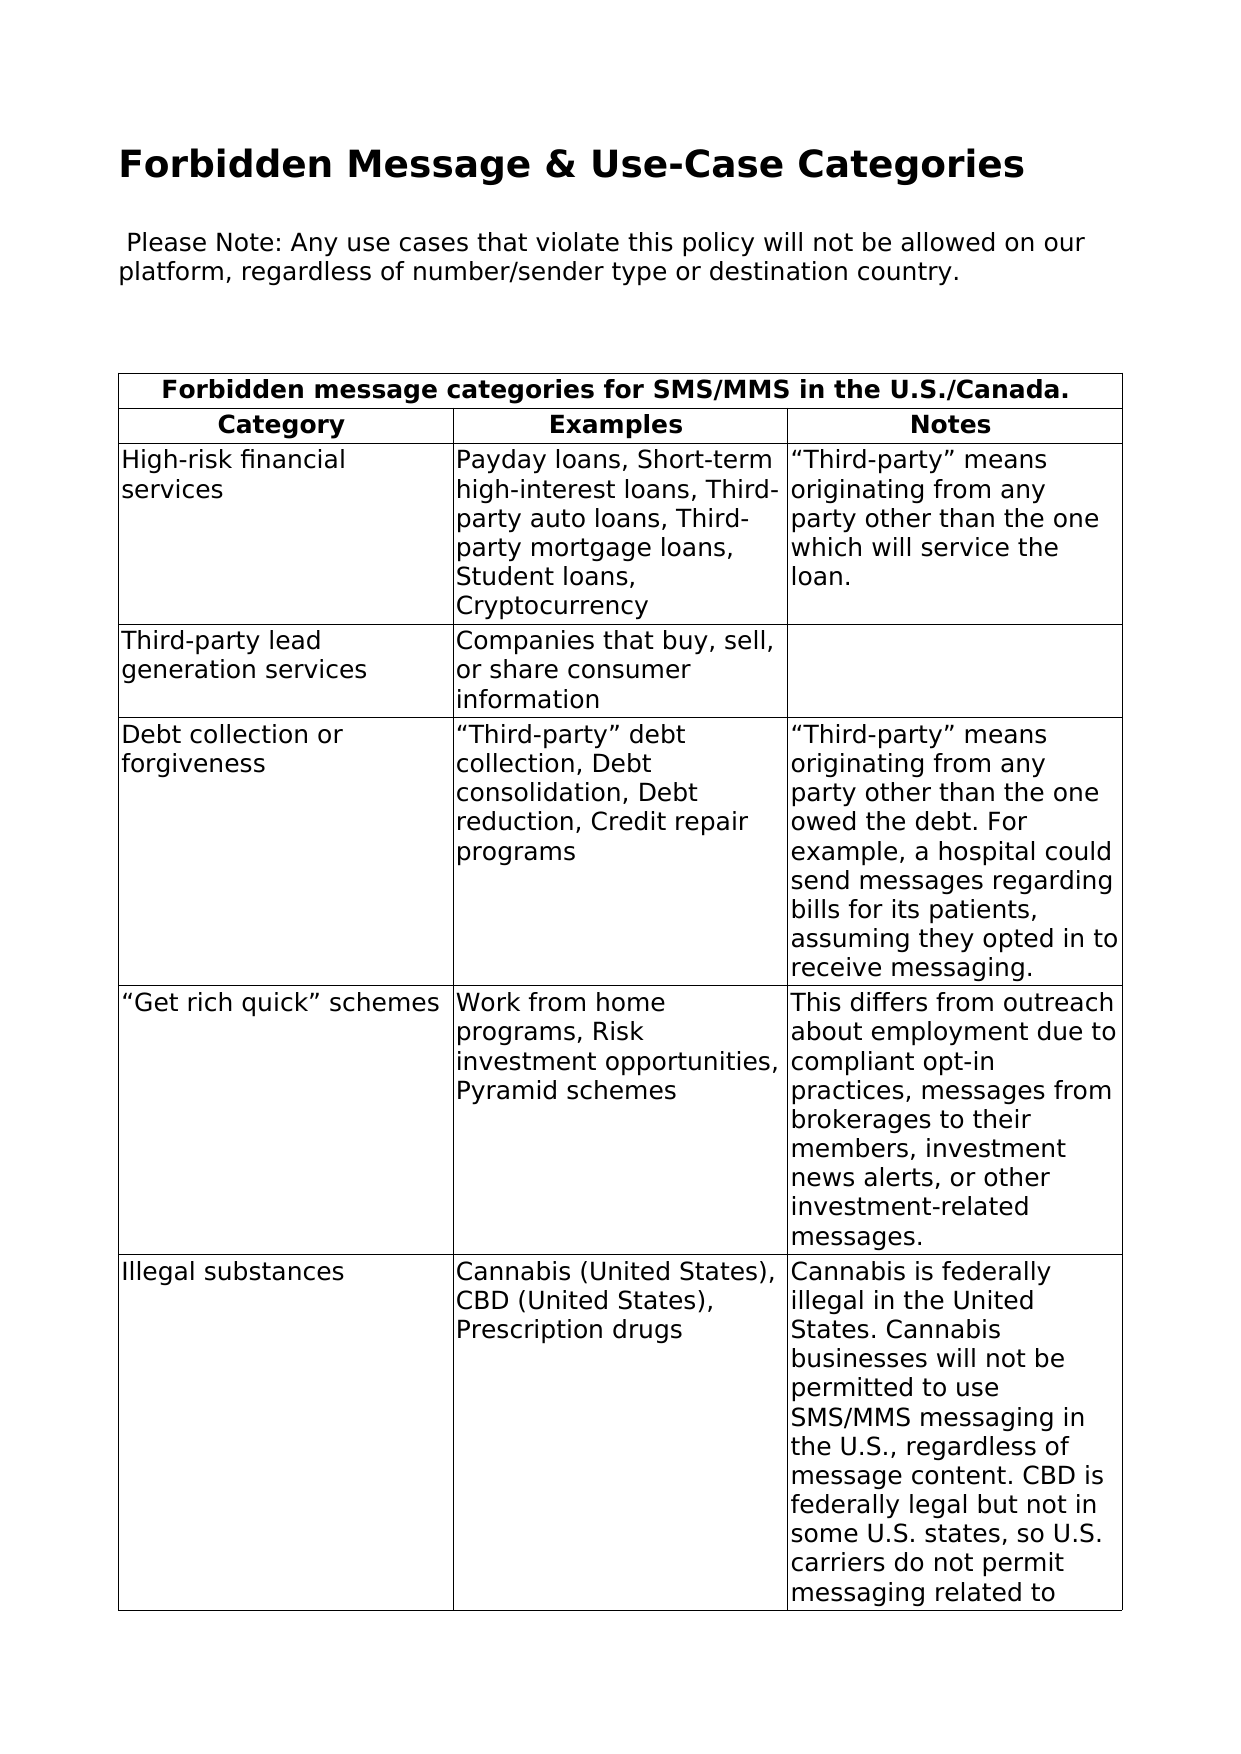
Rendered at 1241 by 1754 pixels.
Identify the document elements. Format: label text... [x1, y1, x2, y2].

table_cell “Third-party” debt collection, Debt consolidation, Debt reduction, Credit repair programs [454, 718, 787, 985]
table_cell [788, 625, 1122, 717]
table_cell “Third-party” means originating from any party other than the one owed the debt. For example, a hospital could send messages regarding bills for its patients, assuming they opted in to receive messaging. [788, 718, 1122, 985]
table_cell Payday loans, Short-term high-interest loans, Third-party auto loans, Third-party mortgage loans, Student loans, Cryptocurrency [454, 444, 787, 623]
table_cell Third-party lead generation services [119, 625, 453, 717]
table_cell Category [119, 409, 453, 443]
subtitle Forbidden Message & Use-Case Categories [118, 143, 1122, 187]
table_cell “Third-party” means originating from any party other than the one which will service the loan. [788, 444, 1122, 623]
table_cell Illegal substances [119, 1255, 453, 1610]
text Please Note: Any use cases that violate this policy will not be allowed on our platform, regardless of number/sender type or destination country. [118, 199, 1122, 345]
table_cell Notes [788, 409, 1122, 443]
table_cell Companies that buy, sell, or share consumer information [454, 625, 787, 717]
table_cell Examples [454, 409, 787, 443]
table_cell High-risk financial services [119, 444, 453, 623]
table_cell “Get rich quick” schemes [119, 986, 453, 1254]
table_cell Debt collection or forgiveness [119, 718, 453, 985]
table_header Forbidden message categories for SMS/MMS in the U.S./Canada. [119, 374, 1122, 407]
table_cell This differs from outreach about employment due to compliant opt-in practices, messages from brokerages to their members, investment news alerts, or other investment-related messages. [788, 986, 1122, 1254]
table_cell Cannabis is federally illegal in the United States. Cannabis businesses will not be permitted to use SMS/MMS messaging in the U.S., regardless of message content. CBD is federally legal but not in some U.S. states, so U.S. carriers do not permit messaging related to [788, 1255, 1122, 1610]
table_cell Cannabis (United States), CBD (United States), Prescription drugs [454, 1255, 787, 1610]
table_cell Work from home programs, Risk investment opportunities, Pyramid schemes [454, 986, 787, 1254]
